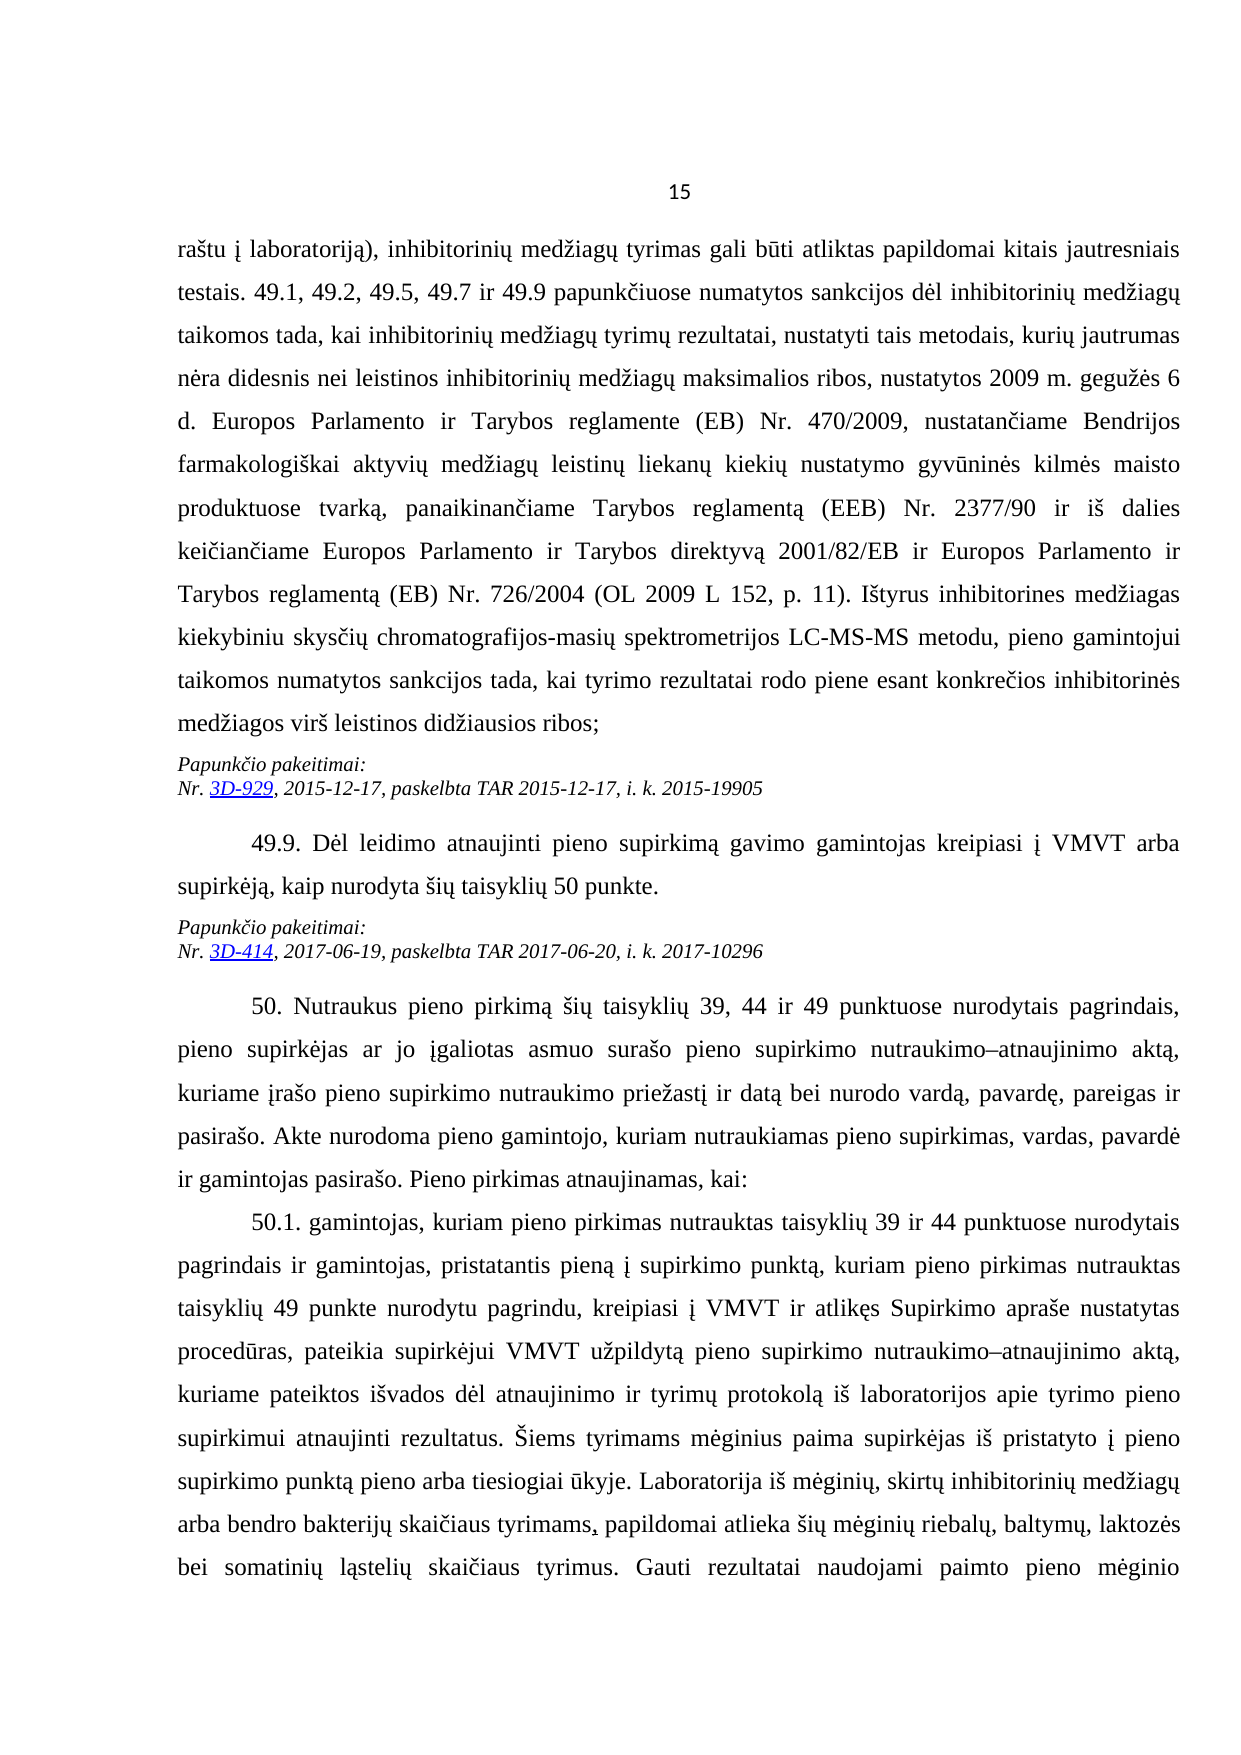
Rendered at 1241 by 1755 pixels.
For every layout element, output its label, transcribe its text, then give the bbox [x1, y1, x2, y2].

text raštu į laboratoriją), inhibitorinių medžiagų tyrimas gali būti atliktas papildomai kitais jautresniais testais. 49.1, 49.2, 49.5, 49.7 ir 49.9 papunkčiuose numatytos sankcijos dėl inhibitorinių medžiagų taikomos tada, kai inhibitorinių medžiagų tyrimų rezultatai, nustatyti tais metodais, kurių jautrumas nėra didesnis nei leistinos inhibitorinių medžiagų maksimalios ribos, nustatytos 2009 m. gegužės 6 d. Europos Parlamento ir Tarybos reglamente (EB) Nr. 470/2009, nustatančiame Bendrijos farmakologiškai aktyvių medžiagų leistinų liekanų kiekių nustatymo gyvūninės kilmės maisto produktuose tvarką, panaikinančiame Tarybos reglamentą (EEB) Nr. 2377/90 ir iš dalies keičiančiame Europos Parlamento ir Tarybos direktyvą 2001/82/EB ir Europos Parlamento ir Tarybos reglamentą (EB) Nr. 726/2004 (OL 2009 L 152, p. 11). Ištyrus inhibitorines medžiagas kiekybiniu skysčių chromatografijos-masių spektrometrijos LC-MS-MS metodu, pieno gamintojui taikomos numatytos sankcijos tada, kai tyrimo rezultatai rodo piene esant konkrečios inhibitorinės medžiagos virš leistinos didžiausios ribos; [177, 234, 1181, 737]
text Papunkčio pakeitimai: [177, 914, 1181, 939]
text Nr. 3D-414, 2017-06-19, paskelbta TAR 2017-06-20, i. k. 2017-10296 [177, 939, 1181, 963]
text 50.1. gamintojas, kuriam pieno pirkimas nutrauktas taisyklių 39 ir 44 punktuose nurodytais pagrindais ir gamintojas, pristatantis pieną į supirkimo punktą, kuriam pieno pirkimas nutrauktas taisyklių 49 punkte nurodytu pagrindu, kreipiasi į VMVT ir atlikęs Supirkimo apraše nustatytas procedūras, pateikia supirkėjui VMVT užpildytą pieno supirkimo nutraukimo–atnaujinimo aktą, kuriame pateiktos išvados dėl atnaujinimo ir tyrimų protokolą iš laboratorijos apie tyrimo pieno supirkimui atnaujinti rezultatus. Šiems tyrimams mėginius paima supirkėjas iš pristatyto į pieno supirkimo punktą pieno arba tiesiogiai ūkyje. Laboratorija iš mėginių, skirtų inhibitorinių medžiagų arba bendro bakterijų skaičiaus tyrimams, papildomai atlieka šių mėginių riebalų, baltymų, laktozės bei somatinių ląstelių skaičiaus tyrimus. Gauti rezultatai naudojami paimto pieno mėginio [177, 1207, 1181, 1581]
text Papunkčio pakeitimai: [177, 751, 1181, 776]
text 49.9. Dėl leidimo atnaujinti pieno supirkimą gavimo gamintojas kreipiasi į VMVT arba supirkėją, kaip nurodyta šių taisyklių 50 punkte. [177, 828, 1181, 900]
text 50. Nutraukus pieno pirkimą šių taisyklių 39, 44 ir 49 punktuose nurodytais pagrindais, pieno supirkėjas ar jo įgaliotas asmuo surašo pieno supirkimo nutraukimo–atnaujinimo aktą, kuriame įrašo pieno supirkimo nutraukimo priežastį ir datą bei nurodo vardą, pavardę, pareigas ir pasirašo. Akte nurodoma pieno gamintojo, kuriam nutraukiamas pieno supirkimas, vardas, pavardė ir gamintojas pasirašo. Pieno pirkimas atnaujinamas, kai: [177, 991, 1181, 1193]
text Nr. 3D-929, 2015-12-17, paskelbta TAR 2015-12-17, i. k. 2015-19905 [177, 776, 1181, 799]
